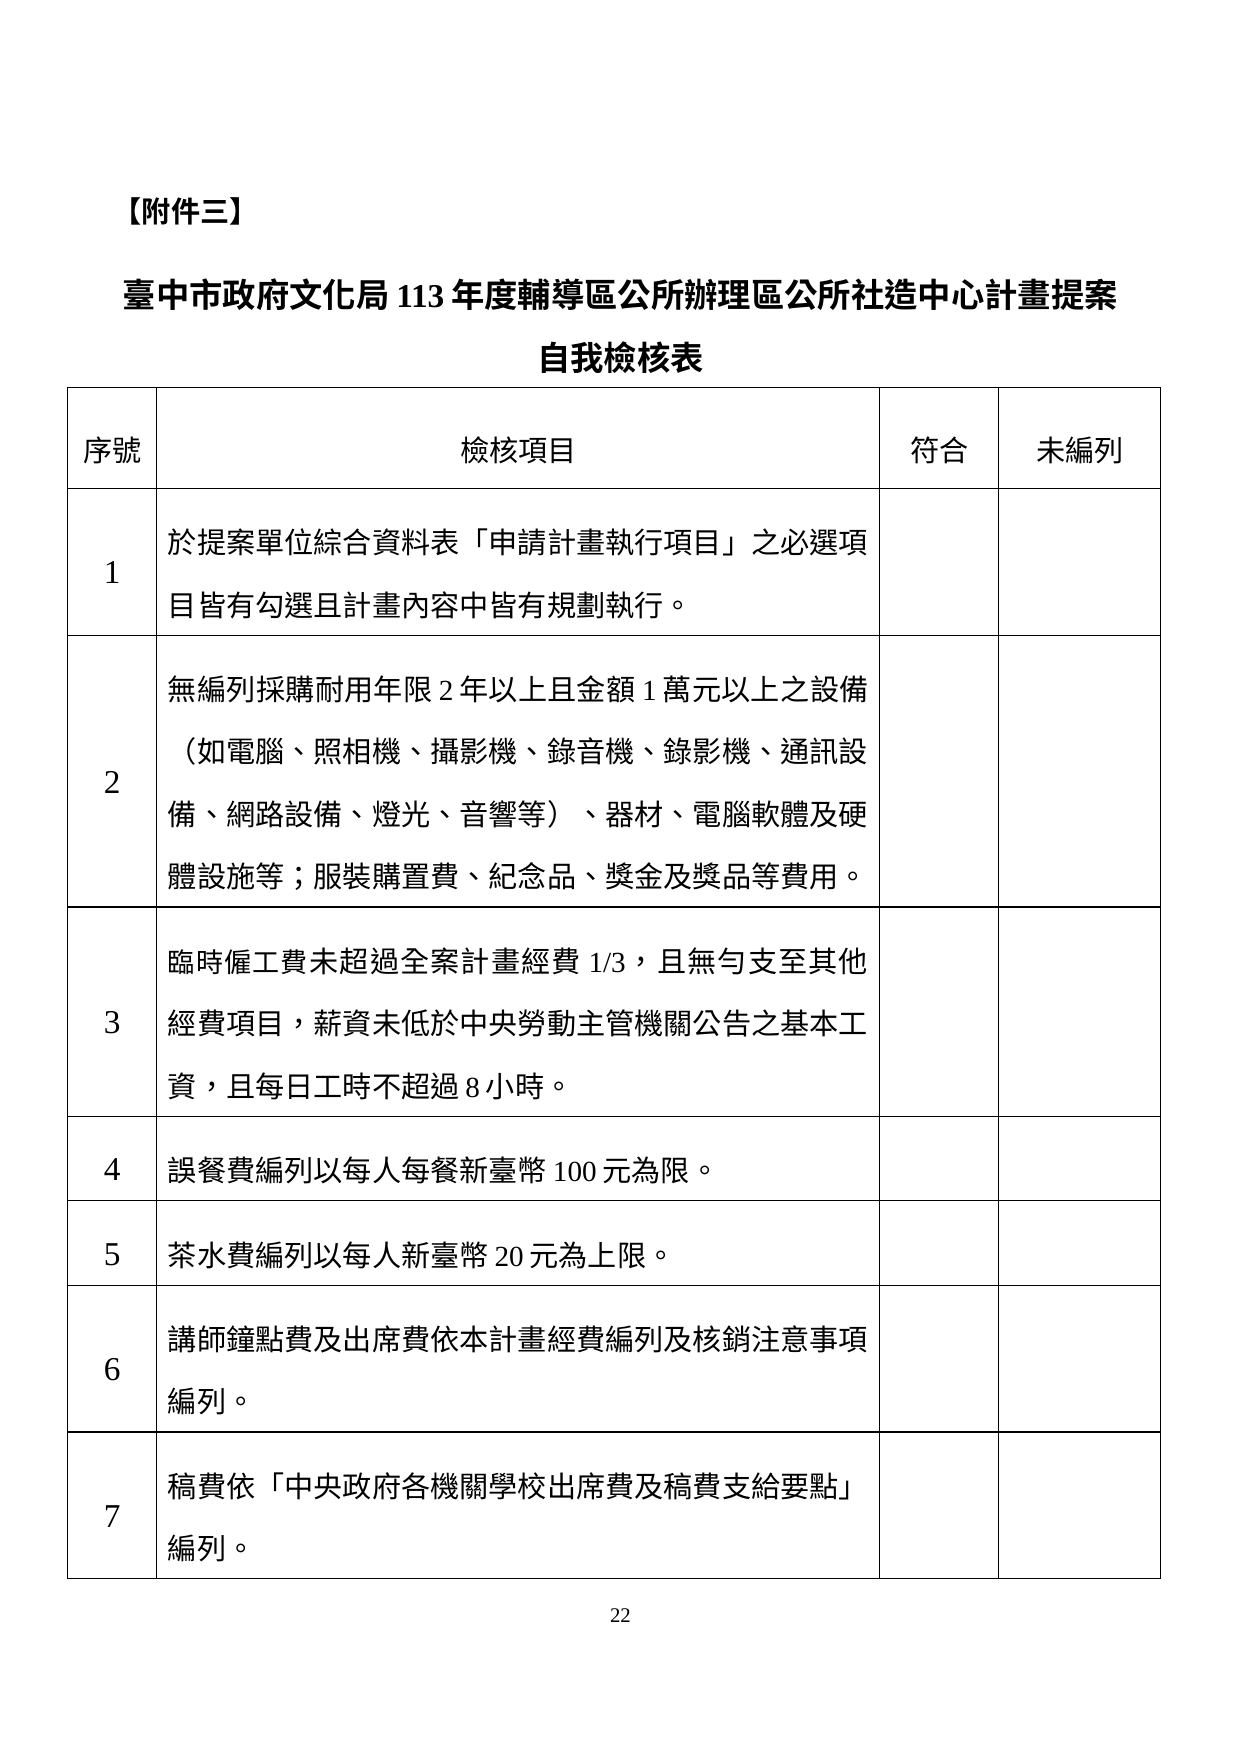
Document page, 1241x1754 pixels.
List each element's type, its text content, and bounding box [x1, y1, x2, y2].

table_cell 無編列採購耐用年限2年以上且金額1萬元以上之設備（如電腦、照相機、攝影機、錄音機、錄影機、通訊設備、網路設備、燈光、音響等）、器材、電腦軟體及硬體設施等；服裝購置費、紀念品、獎金及獎品等費用。 [157, 636, 879, 906]
table_cell 2 [68, 636, 156, 906]
table_cell 稿費依「中央政府各機關學校出席費及稿費支給要點」編列。 [157, 1433, 879, 1578]
table_cell 3 [68, 908, 156, 1116]
table_cell [999, 489, 1160, 634]
table_cell [880, 908, 998, 1116]
table_cell [999, 636, 1160, 906]
table_cell [880, 1433, 998, 1578]
table_cell [880, 1286, 998, 1431]
table_cell [880, 1117, 998, 1200]
table_cell [999, 1433, 1160, 1578]
table_cell 於提案單位綜合資料表「申請計畫執行項目」之必選項目皆有勾選且計畫內容中皆有規劃執行。 [157, 489, 879, 634]
table_cell 茶水費編列以每人新臺幣20元為上限。 [157, 1201, 879, 1284]
table_cell 4 [68, 1117, 156, 1200]
table_cell [880, 636, 998, 906]
table_cell [999, 1117, 1160, 1200]
table_cell 1 [68, 489, 156, 634]
table_cell 7 [68, 1433, 156, 1578]
table_cell [880, 1201, 998, 1284]
table_header 未編列 [999, 388, 1160, 488]
table_cell [880, 489, 998, 634]
table_cell 臨時僱工費未超過全案計畫經費1/3，且無勻支至其他經費項目，薪資未低於中央勞動主管機關公告之基本工資，且每日工時不超過8小時。 [157, 908, 879, 1116]
table_header 符合 [880, 388, 998, 488]
table_cell 6 [68, 1286, 156, 1431]
table_cell 5 [68, 1201, 156, 1284]
table_cell 誤餐費編列以每人每餐新臺幣100元為限。 [157, 1117, 879, 1200]
text 臺中市政府文化局113年度輔導區公所辦理區公所社造中心計畫提案自我檢核表 [112, 252, 1128, 377]
table_cell [999, 908, 1160, 1116]
table_header 檢核項目 [157, 388, 879, 488]
text 【附件三】 [112, 168, 1128, 231]
table_cell 講師鐘點費及出席費依本計畫經費編列及核銷注意事項編列。 [157, 1286, 879, 1431]
table_cell [999, 1201, 1160, 1284]
table_cell [999, 1286, 1160, 1431]
table_header 序號 [68, 388, 156, 488]
